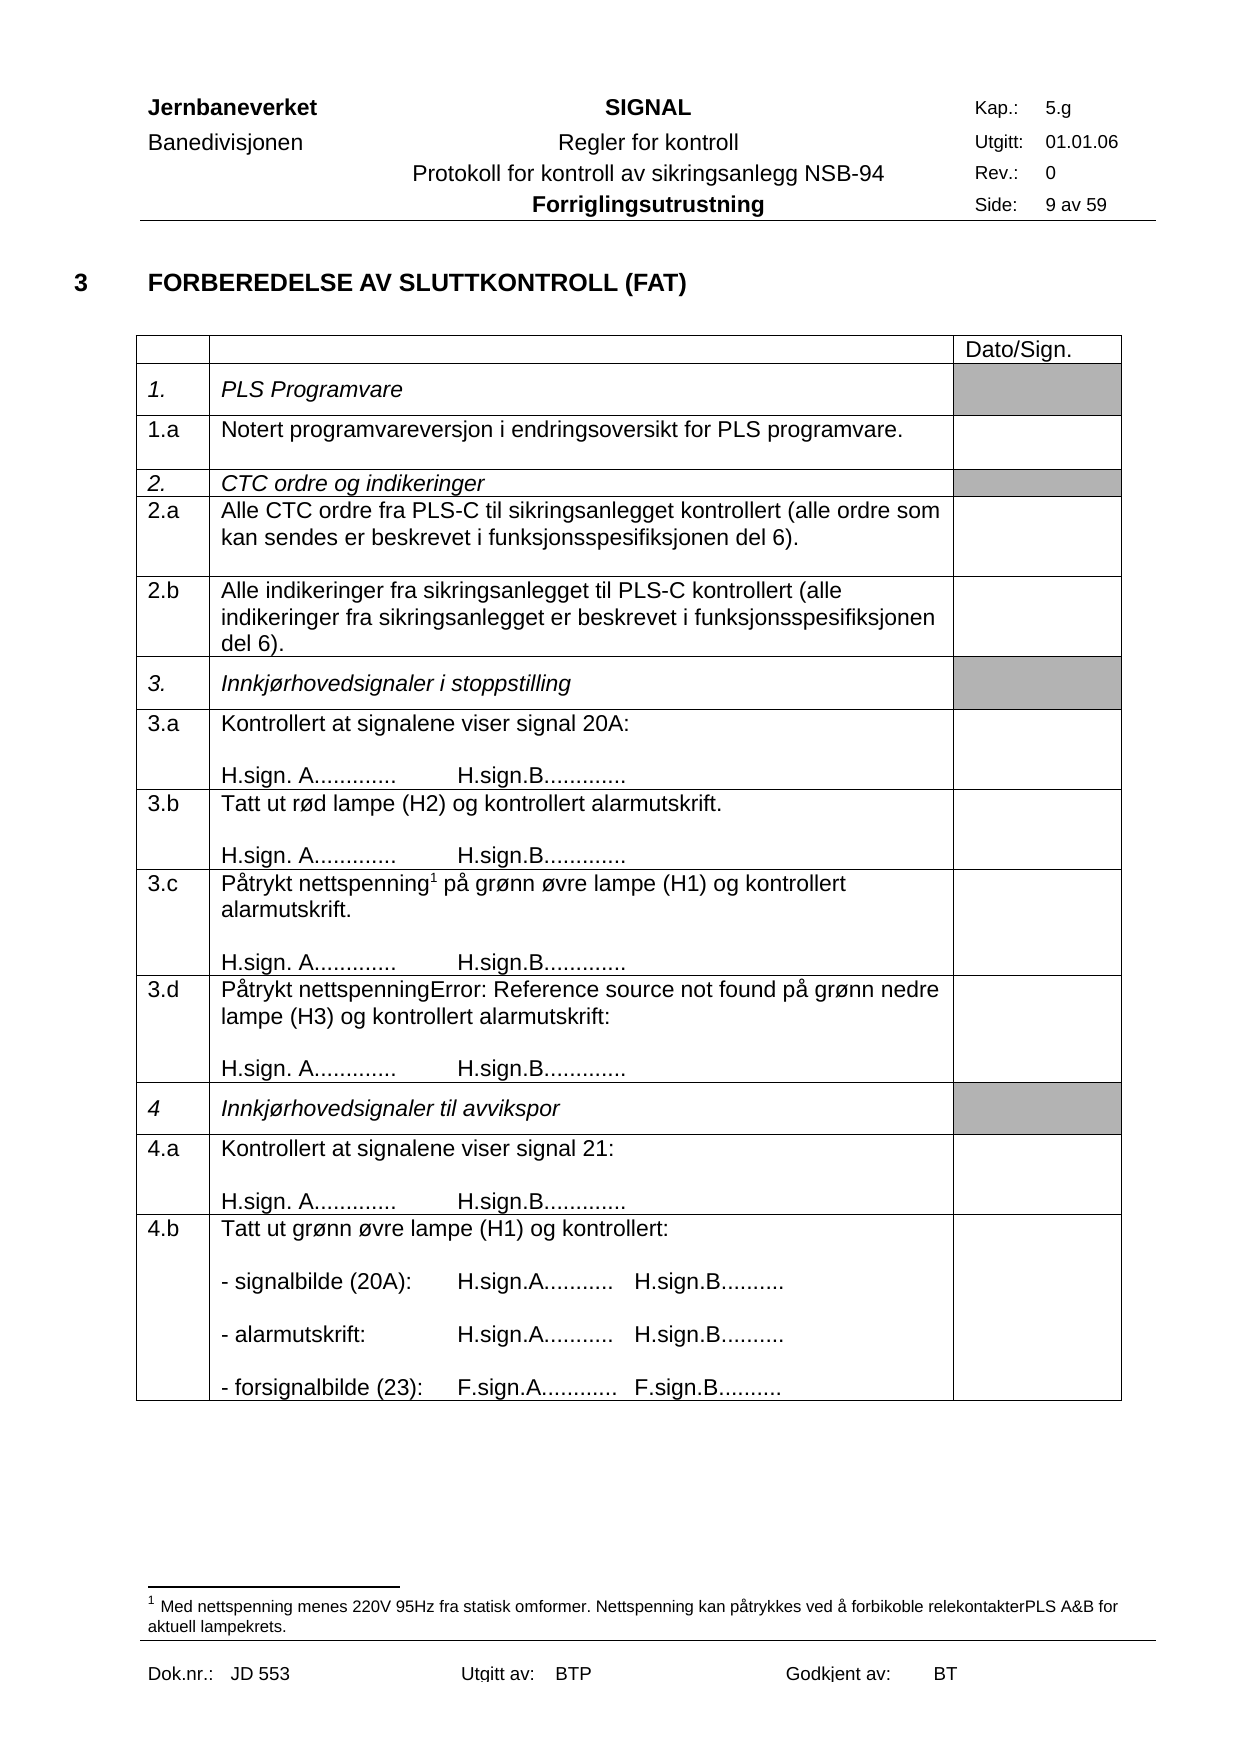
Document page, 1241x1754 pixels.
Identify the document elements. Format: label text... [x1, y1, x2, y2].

table_cell [954, 470, 1121, 496]
table_cell Alle indikeringer fra sikringsanlegget til PLS-C kontrollert (alle indikeringer fra sikringsanlegget er beskrevet i funksjonsspesifiksjonen del 6). [210, 577, 953, 656]
table_cell Kontrollert at signalene viser signal 20A: H.sign. A............. H.sign.B............. [210, 710, 953, 789]
table_cell 4.a [137, 1135, 209, 1214]
table_cell Kontrollert at signalene viser signal 21: H.sign. A............. H.sign.B............. [210, 1135, 953, 1214]
table_cell [954, 1135, 1121, 1214]
table_cell 4.b [137, 1215, 209, 1400]
table_cell 1.a [137, 416, 209, 469]
table_cell [954, 364, 1121, 415]
table_cell Innkjørhovedsignaler til avvikspor [210, 1083, 953, 1134]
table_cell [954, 710, 1121, 789]
table_cell 3.d [137, 976, 209, 1082]
table_cell 3.b [137, 790, 209, 869]
table_header Dato/Sign. [954, 336, 1121, 362]
table_cell 2.b [137, 577, 209, 656]
table_cell Tatt ut rød lampe (H2) og kontrollert alarmutskrift. H.sign. A............. H.sign.B............. [210, 790, 953, 869]
table_cell [954, 416, 1121, 469]
table_header [137, 336, 209, 362]
table_cell [954, 1215, 1121, 1400]
table_cell 2. [137, 470, 209, 496]
table_cell 1. [137, 364, 209, 415]
subtitle FORBEREDELSE AV SLUTTKONTROLL (FAT) [74, 267, 1152, 296]
table_cell [954, 497, 1121, 576]
table_header [210, 336, 953, 362]
table_cell 3.c [137, 870, 209, 975]
table_cell 4 [137, 1083, 209, 1134]
table_cell CTC ordre og indikeringer [210, 470, 953, 496]
table_cell 3.a [137, 710, 209, 789]
table_cell [954, 1083, 1121, 1134]
table_cell Alle CTC ordre fra PLS-C til sikringsanlegget kontrollert (alle ordre som kan sendes er beskrevet i funksjonsspesifiksjonen del 6). [210, 497, 953, 576]
table_cell Påtrykt nettspenning på grønn øvre lampe (H1) og kontrollert alarmutskrift. H.sign. A............. H.sign.B............. [210, 870, 953, 975]
table_cell Tatt ut grønn øvre lampe (H1) og kontrollert: - signalbilde (20A): H.sign.A........... H.sign.B.......... - alarmutskrift: H.sign.A........... H.sign.B.......... - forsignalbilde (23): F.sign.A............ F.sign.B.......... [210, 1215, 953, 1400]
table_cell Innkjørhovedsignaler i stoppstilling [210, 657, 953, 709]
table_cell [954, 790, 1121, 869]
table_cell PLS Programvare [210, 364, 953, 415]
table_cell [954, 657, 1121, 709]
table_cell [954, 976, 1121, 1082]
table_cell Påtrykt nettspenningError: Reference source not found på grønn nedre lampe (H3) og kontrollert alarmutskrift: H.sign. A............. H.sign.B............. [210, 976, 953, 1082]
table_cell [954, 870, 1121, 975]
table_cell 2.a [137, 497, 209, 576]
table_cell 3. [137, 657, 209, 709]
table_cell [954, 577, 1121, 656]
table_cell Notert programvareversjon i endringsoversikt for PLS programvare. [210, 416, 953, 469]
